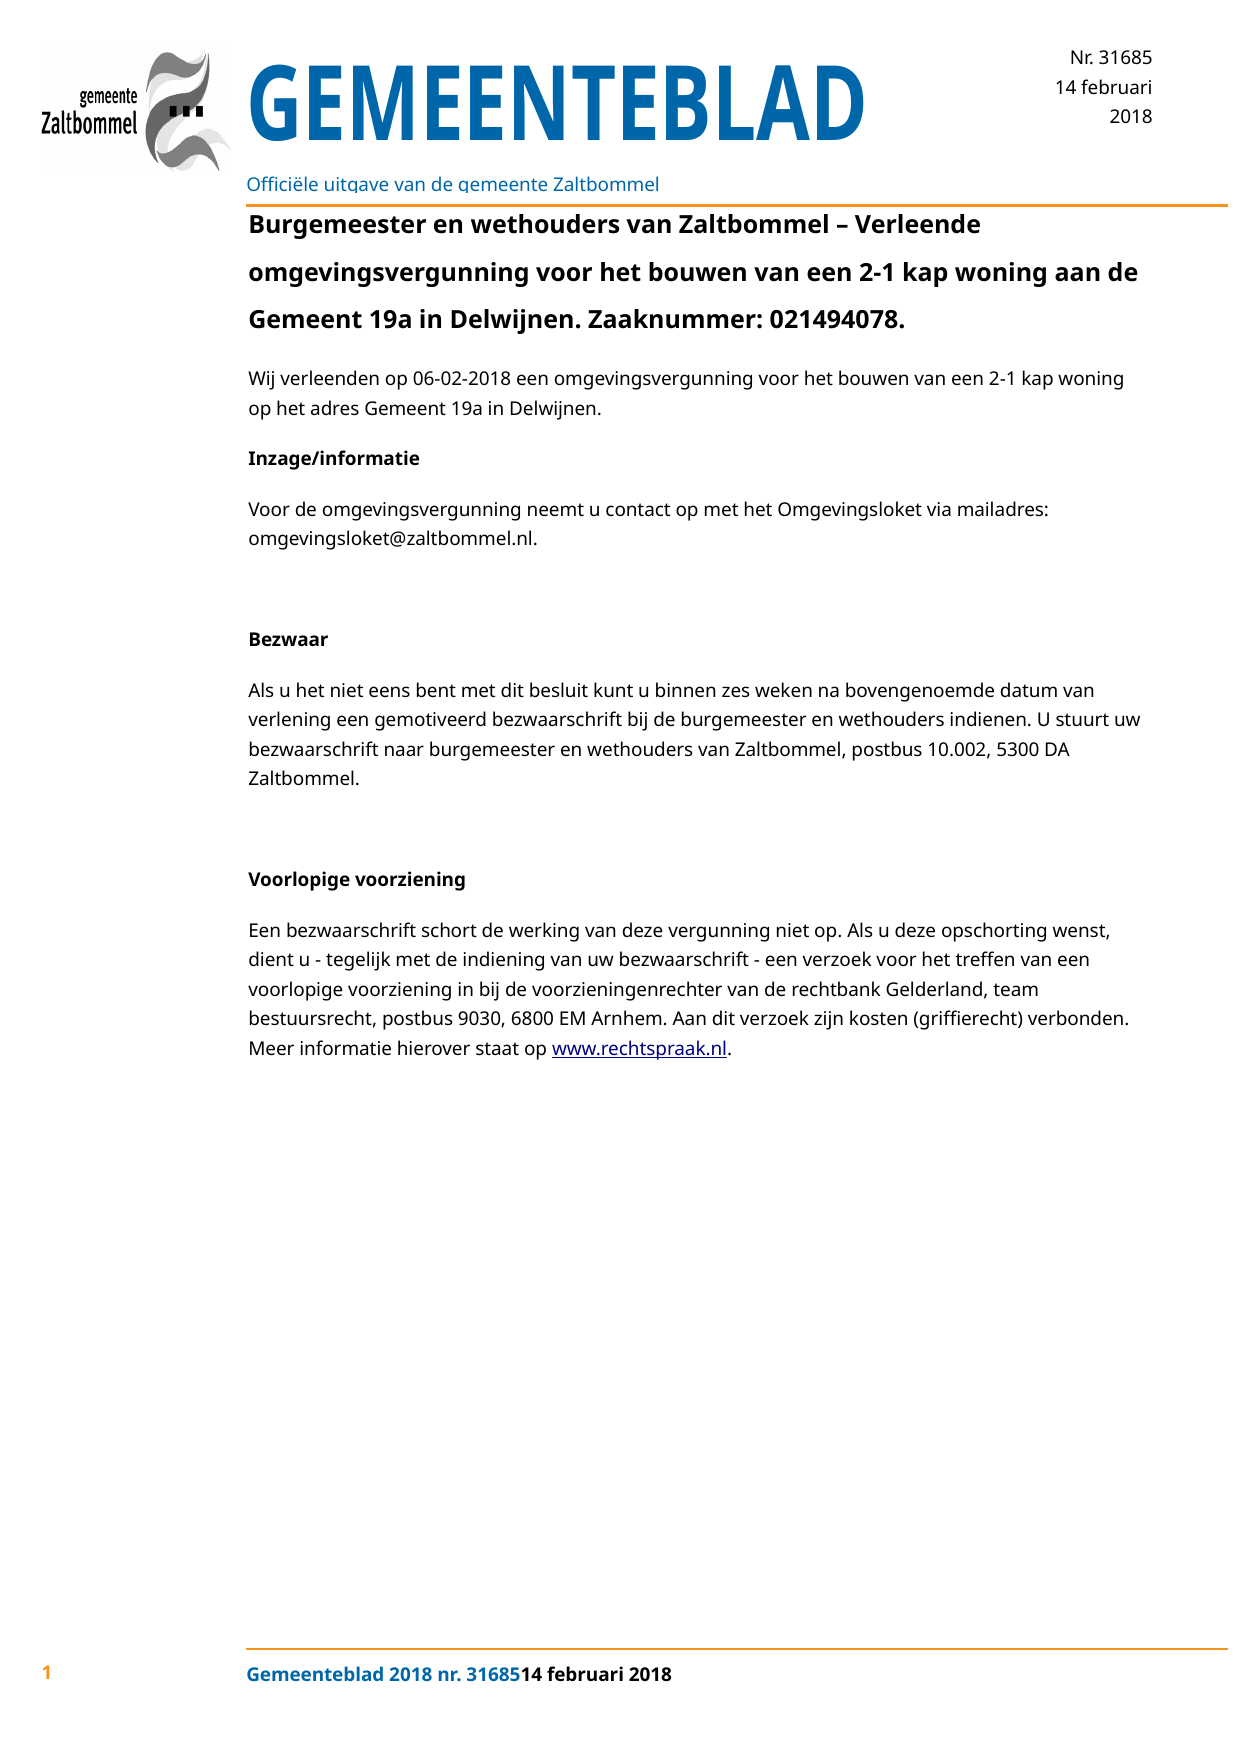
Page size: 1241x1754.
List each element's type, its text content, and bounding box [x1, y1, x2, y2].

text Als u het niet eens bent met dit besluit kunt u binnen zes weken na bovengenoemde datum van verlening een gemotiveerd bezwaarschrift bij de burgemeester en wethouders indienen. U stuurt uw bezwaarschrift naar burgemeester en wethouders van Zaltbommel, postbus 10.002, 5300 DA Zaltbommel. [248, 677, 1152, 791]
text Inzage/informatie [248, 446, 1152, 471]
text Voor de omgevingsvergunning neemt u contact op met het Omgevingsloket via mailadres: omgevingsloket@zaltbommel.nl. [248, 496, 1152, 551]
text Wij verleenden op 06-02-2018 een omgevingsvergunning voor het bouwen van een 2-1 kap woning op het adres Gemeent 19a in Delwijnen. [248, 366, 1152, 421]
text Een bezwaarschrift schort de werking van deze vergunning niet op. Als u deze opschorting wenst, dient u - tegelijk met de indiening van uw bezwaarschrift - een verzoek voor het treffen van een voorlopige voorziening in bij de voorzieningenrechter van de rechtbank Gelderland, team bestuursrecht, postbus 9030, 6800 EM Arnhem. Aan dit verzoek zijn kosten (griffierecht) verbonden. Meer informatie hierover staat op www.rechtspraak.nl. [248, 917, 1152, 1061]
text Burgemeester en wethouders van Zaltbommel – Verleende omgevingsvergunning voor het bouwen van een 2-1 kap woning aan de Gemeent 19a in Delwijnen. Zaaknummer: 021494078. [248, 207, 1152, 336]
text Voorlopige voorziening [248, 866, 1152, 892]
picture [41, 47, 231, 172]
text Bezwaar [248, 626, 1152, 652]
